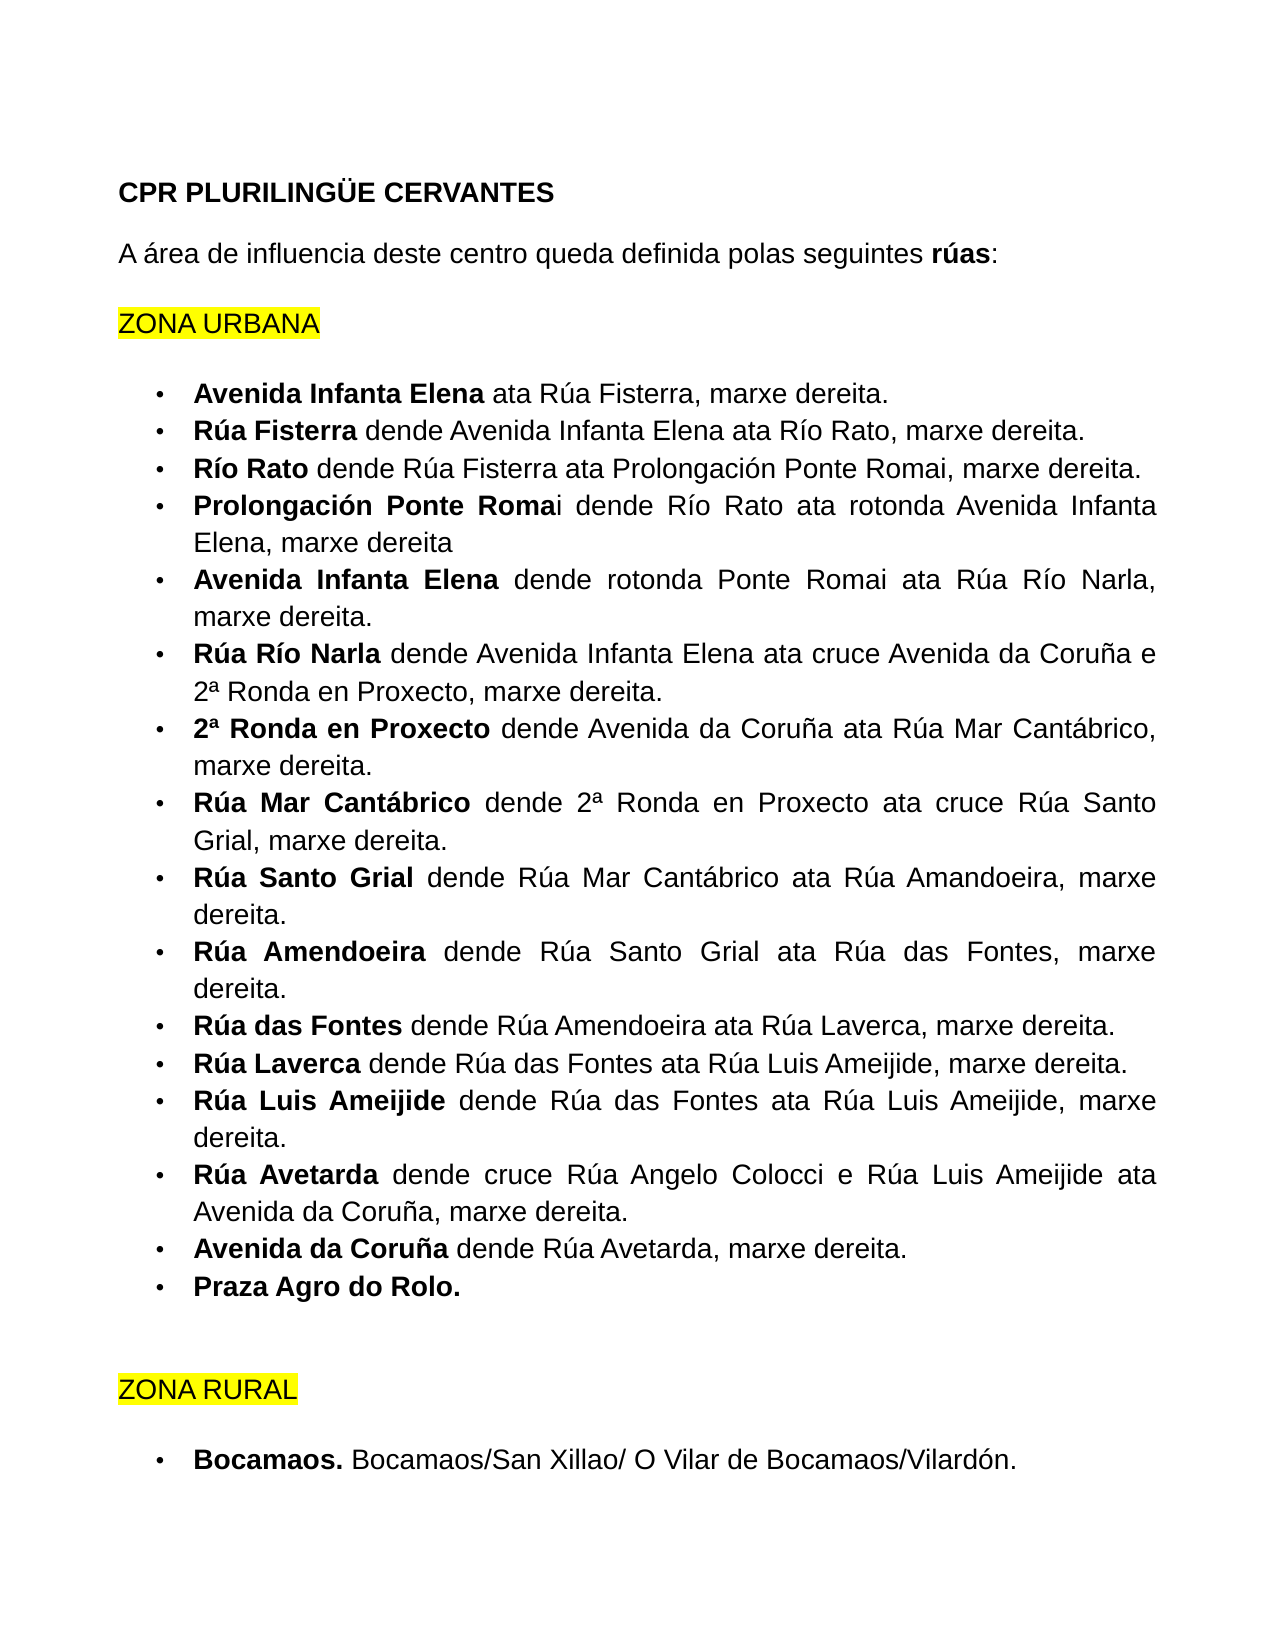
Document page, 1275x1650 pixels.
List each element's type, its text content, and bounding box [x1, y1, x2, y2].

list Rúa das Fontes dende Rúa Amendoeira ata Rúa Laverca, marxe dereita. [156, 1009, 1157, 1042]
list Rúa Río Narla dende Avenida Infanta Elena ata cruce Avenida da Coruña e 2ª Ronda en Proxecto, marxe dereita. [156, 637, 1157, 707]
list Avenida Infanta Elena ata Rúa Fisterra, marxe dereita. [156, 377, 1157, 409]
list Rúa Fisterra dende Avenida Infanta Elena ata Río Rato, marxe dereita. [156, 414, 1157, 447]
list Rúa Avetarda dende cruce Rúa Angelo Colocci e Rúa Luis Ameijide ata Avenida da Coruña, marxe dereita. [156, 1158, 1157, 1228]
list Rúa Santo Grial dende Rúa Mar Cantábrico ata Rúa Amandoeira, marxe dereita. [156, 861, 1157, 930]
text A área de influencia deste centro queda definida polas seguintes rúas: [118, 237, 1157, 269]
list Praza Agro do Rolo. [156, 1270, 1157, 1302]
list Rúa Laverca dende Rúa das Fontes ata Rúa Luis Ameijide, marxe dereita. [156, 1047, 1157, 1079]
list Rúa Mar Cantábrico dende 2ª Ronda en Proxecto ata cruce Rúa Santo Grial, marxe dereita. [156, 786, 1157, 856]
list Rúa Luis Ameijide dende Rúa das Fontes ata Rúa Luis Ameijide, marxe dereita. [156, 1084, 1157, 1153]
list Río Rato dende Rúa Fisterra ata Prolongación Ponte Romai, marxe dereita. [156, 452, 1157, 484]
list Avenida da Coruña dende Rúa Avetarda, marxe dereita. [156, 1232, 1157, 1265]
list Bocamaos. Bocamaos/San Xillao/ O Vilar de Bocamaos/Vilardón. [156, 1443, 1157, 1476]
list Prolongación Ponte Romai dende Río Rato ata rotonda Avenida Infanta Elena, marxe dereita [156, 489, 1157, 558]
text ZONA RURAL [118, 1373, 1157, 1405]
text CPR PLURILINGÜE CERVANTES [118, 176, 1157, 208]
list Avenida Infanta Elena dende rotonda Ponte Romai ata Rúa Río Narla, marxe dereita. [156, 563, 1157, 633]
list Rúa Amendoeira dende Rúa Santo Grial ata Rúa das Fontes, marxe dereita. [156, 935, 1157, 1004]
list 2ª Ronda en Proxecto dende Avenida da Coruña ata Rúa Mar Cantábrico, marxe dereita. [156, 712, 1157, 781]
text ZONA URBANA [118, 307, 1157, 339]
